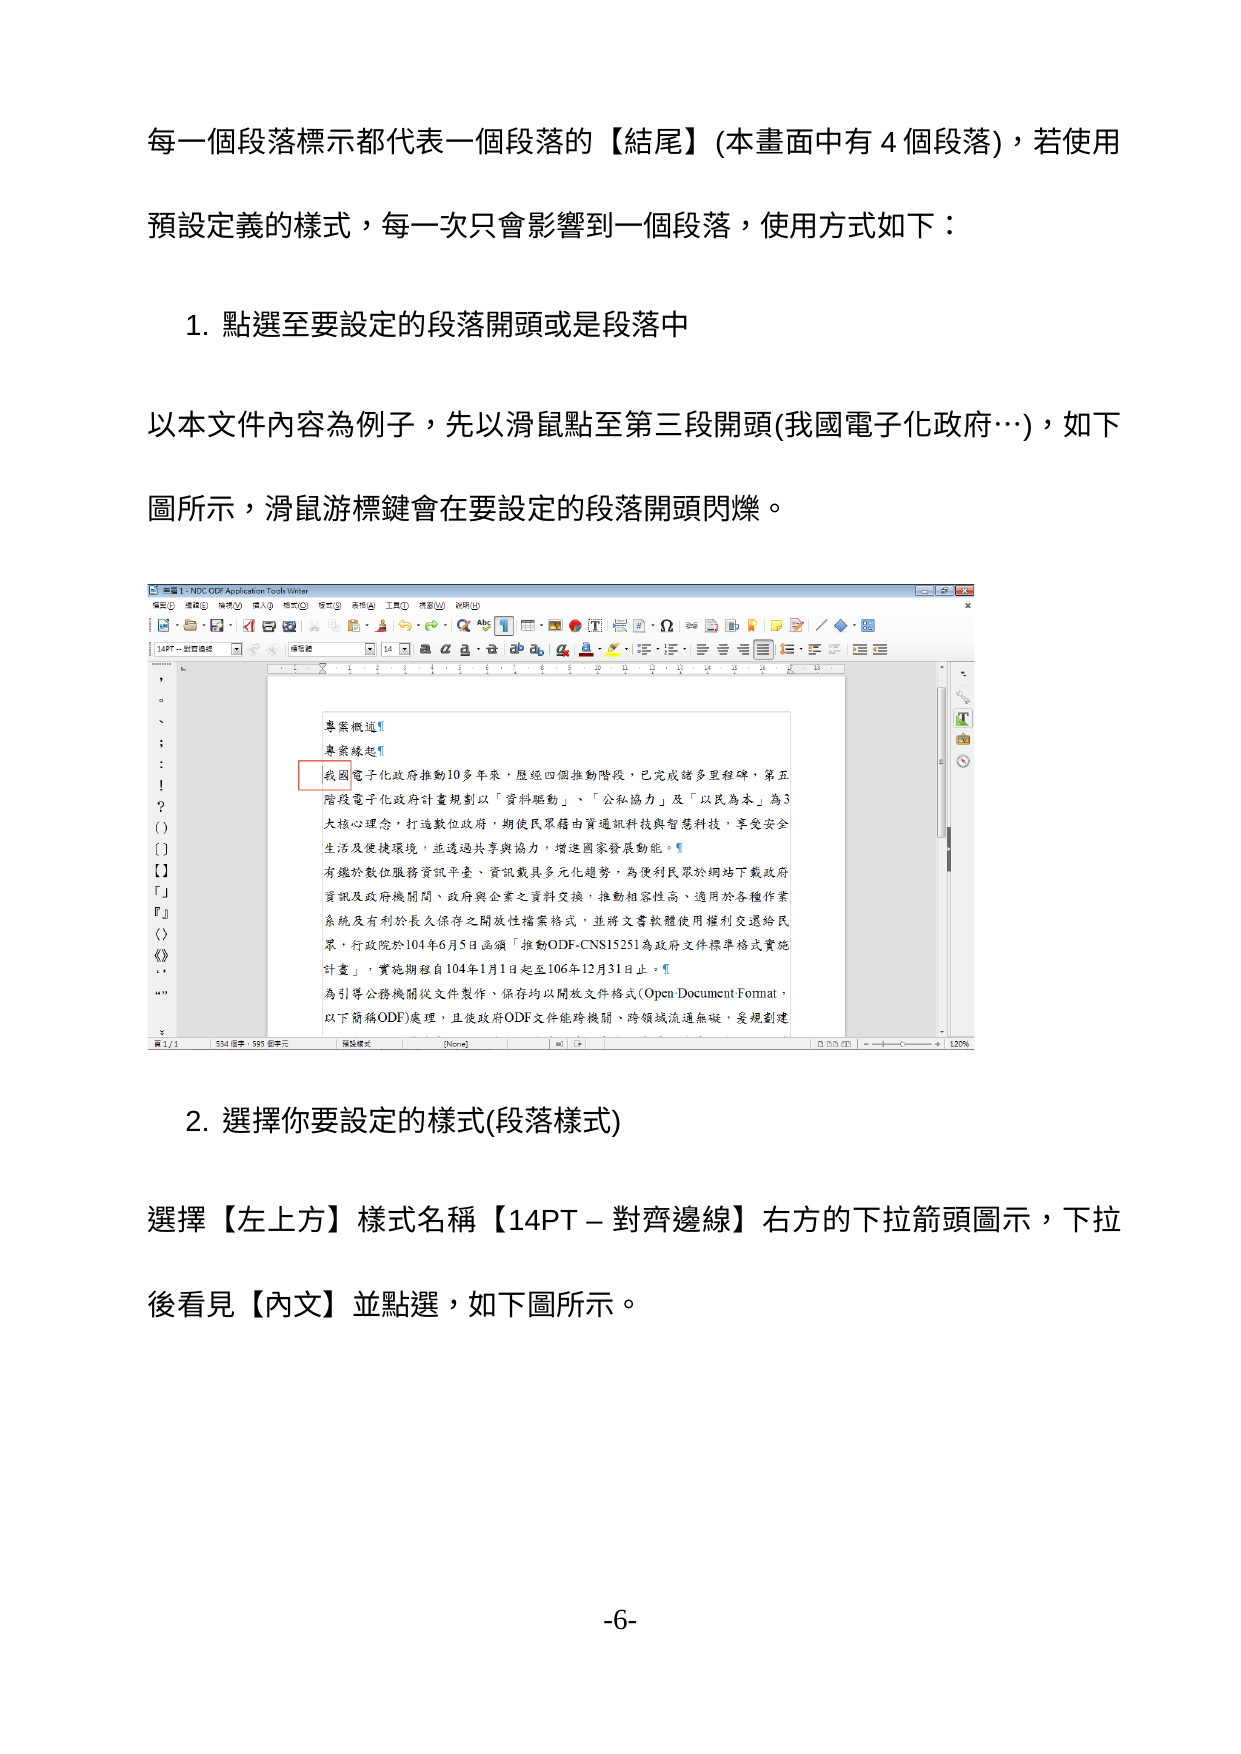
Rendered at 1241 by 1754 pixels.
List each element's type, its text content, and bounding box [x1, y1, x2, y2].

list 選擇你要設定的樣式(段落樣式) [185, 1098, 1122, 1140]
picture [147, 584, 975, 1050]
text 選擇【左上方】樣式名稱【14PT – 對齊邊線】右方的下拉箭頭圖示，下拉後看見【內文】並點選，如下圖所示。 [148, 1197, 1122, 1324]
text 每一個段落標示都代表一個段落的【結尾】(本畫面中有4個段落)，若使用預設定義的樣式，每一次只會影響到一個段落，使用方式如下： [148, 118, 1122, 245]
list 點選至要設定的段落開頭或是段落中 [185, 302, 1122, 344]
text 以本文件內容為例子，先以滑鼠點至第三段開頭(我國電子化政府…)，如下圖所示，滑鼠游標鍵會在要設定的段落開頭閃爍。 [148, 401, 1122, 528]
